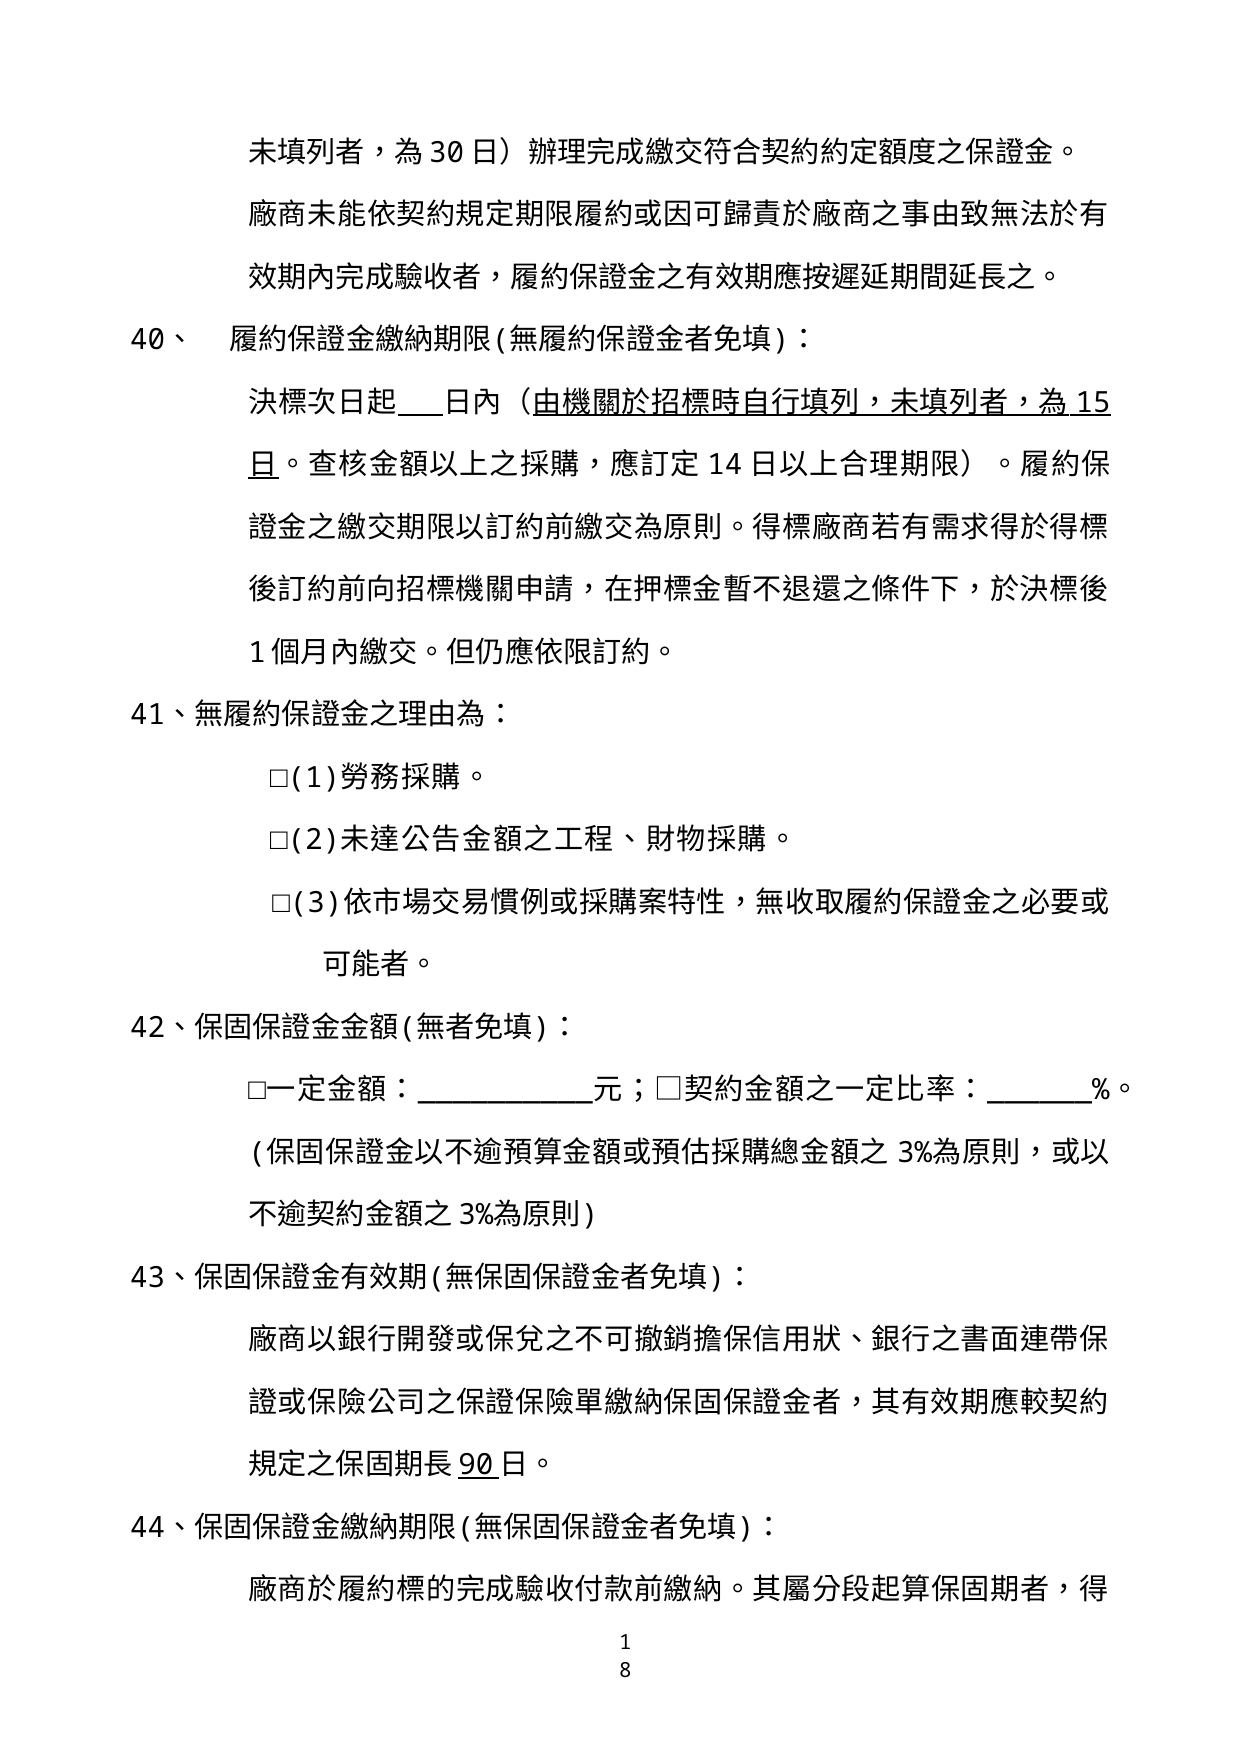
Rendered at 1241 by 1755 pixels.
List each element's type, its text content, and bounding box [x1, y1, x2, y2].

list 保固保證金繳納期限(無保固保證金者免填)： [130, 1483, 1110, 1545]
text □(3)依市場交易慣例或採購案特性，無收取履約保證金之必要或可能者。 [130, 858, 1110, 983]
text 廠商以銀行開發或保兌之不可撤銷擔保信用狀、銀行之書面連帶保證或保險公司之保證保險單繳納履約保證金者，其有效期應較契約約定之最後施工、供應或安裝期限長__日（由機關於招標時自行填列，未填列者，為90日）。但得標廠商以銀行開立之不可撤銷擔保信用狀或銀行之書面連帶保證繳納，有效期未能立即涵蓋上述有效期，須先以較短有效期繳納者，其有效期每次至少 年（由機關於招標時自行填列，未填列者，為3年，末次之有效期得少於3年）。得標廠商應於有效期屆滿前 日（由機關於招標時自行填列，未填列者，為30日）辦理完成繳交符合契約約定額度之保證金。 [248, 108, 1110, 170]
text 決標次日起 日內（由機關於招標時自行填列，未填列者，為15日。查核金額以上之採購，應訂定14日以上合理期限）。履約保證金之繳交期限以訂約前繳交為原則。得標廠商若有需求得於得標後訂約前向招標機關申請，在押標金暫不退還之條件下，於決標後1個月內繳交。但仍應依限訂約。 [248, 358, 1110, 670]
text 廠商以銀行開發或保兌之不可撤銷擔保信用狀、銀行之書面連帶保證或保險公司之保證保險單繳納保固保證金者，其有效期應較契約規定之保固期長90日。 [248, 1295, 1110, 1483]
text □一定金額：__________元；□契約金額之一定比率：______%。(保固保證金以不逾預算金額或預估採購總金額之3%為原則，或以不逾契約金額之3%為原則) [248, 1045, 1110, 1233]
list 保固保證金金額(無者免填)： [130, 983, 1110, 1045]
text 廠商未能依契約規定期限履約或因可歸責於廠商之事由致無法於有效期內完成驗收者，履約保證金之有效期應按遲延期間延長之。 [248, 170, 1110, 295]
list 無履約保證金之理由為： [130, 670, 1110, 733]
list 保固保證金有效期(無保固保證金者免填)： [130, 1233, 1110, 1295]
text □(2)未達公告金額之工程、財物採購。 [130, 795, 1110, 858]
text □(1)勞務採購。 [130, 733, 1110, 795]
text 廠商於履約標的完成驗收付款前繳納。其屬分段起算保固期者，得 [248, 1545, 1110, 1608]
list 履約保證金繳納期限(無履約保證金者免填)： [130, 295, 1110, 358]
